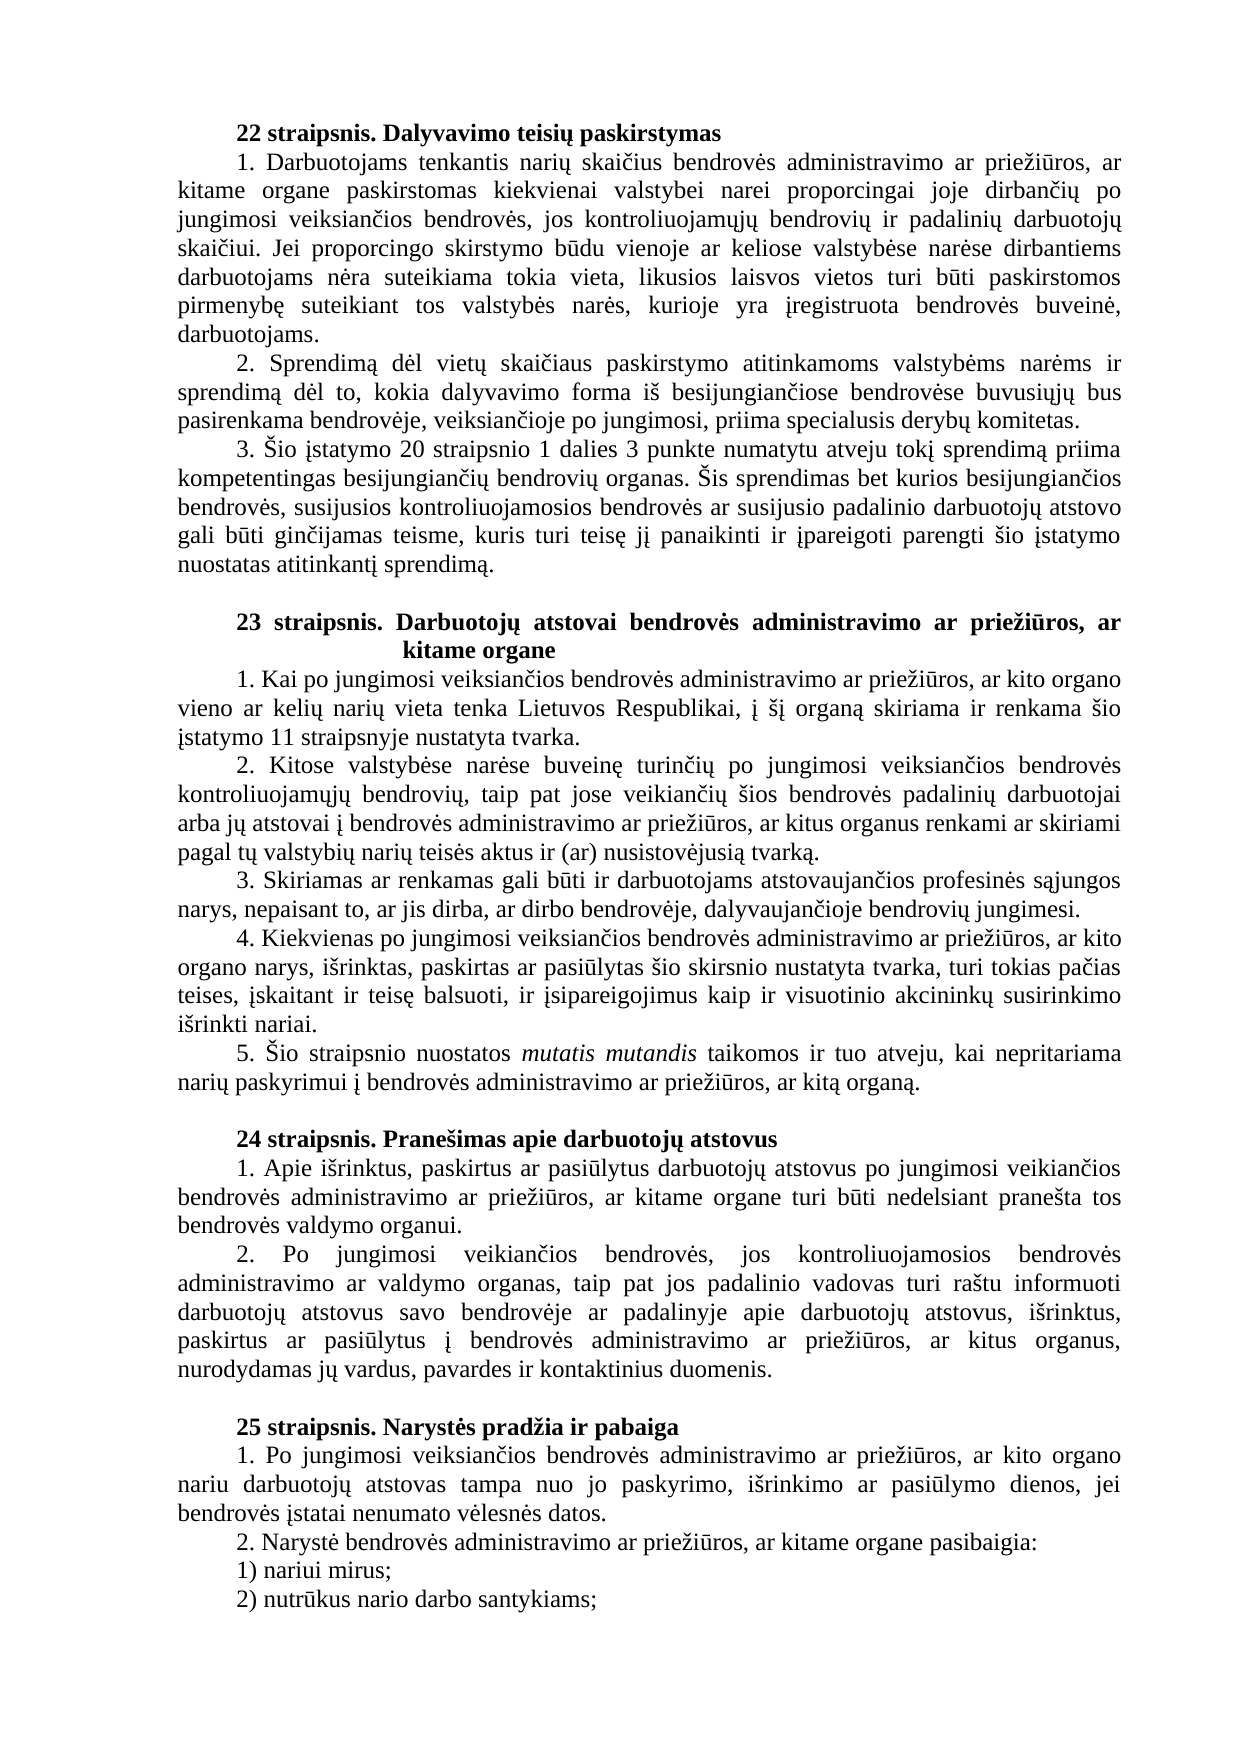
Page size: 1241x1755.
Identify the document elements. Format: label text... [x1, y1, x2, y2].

text 25 straipsnis. Narystės pradžia ir pabaiga [177, 1412, 1122, 1441]
text 5. Šio straipsnio nuostatos mutatis mutandis taikomos ir tuo atveju, kai nepritariama narių paskyrimui į bendrovės administravimo ar priežiūros, ar kitą organą. [177, 1038, 1122, 1096]
text 1) nariui mirus; [177, 1556, 1122, 1584]
text 2) nutrūkus nario darbo santykiams; [177, 1584, 1122, 1613]
text 1. Kai po jungimosi veiksiančios bendrovės administravimo ar priežiūros, ar kito organo vieno ar kelių narių vieta tenka Lietuvos Respublikai, į šį organą skiriama ir renkama šio įstatymo 11 straipsnyje nustatyta tvarka. [177, 664, 1122, 751]
text 1. Apie išrinktus, paskirtus ar pasiūlytus darbuotojų atstovus po jungimosi veikiančios bendrovės administravimo ar priežiūros, ar kitame organe turi būti nedelsiant pranešta tos bendrovės valdymo organui. [177, 1153, 1122, 1239]
text 1. Po jungimosi veiksiančios bendrovės administravimo ar priežiūros, ar kito organo nariu darbuotojų atstovas tampa nuo jo paskyrimo, išrinkimo ar pasiūlymo dienos, jei bendrovės įstatai nenumato vėlesnės datos. [177, 1441, 1122, 1527]
text 2. Sprendimą dėl vietų skaičiaus paskirstymo atitinkamoms valstybėms narėms ir sprendimą dėl to, kokia dalyvavimo forma iš besijungiančiose bendrovėse buvusiųjų bus pasirenkama bendrovėje, veiksiančioje po jungimosi, priima specialusis derybų komitetas. [177, 348, 1122, 434]
text 3. Šio įstatymo 20 straipsnio 1 dalies 3 punkte numatytu atveju tokį sprendimą priima kompetentingas besijungiančių bendrovių organas. Šis sprendimas bet kurios besijungiančios bendrovės, susijusios kontroliuojamosios bendrovės ar susijusio padalinio darbuotojų atstovo gali būti ginčijamas teisme, kuris turi teisę jį panaikinti ir įpareigoti parengti šio įstatymo nuostatas atitinkantį sprendimą. [177, 434, 1122, 578]
text 4. Kiekvienas po jungimosi veiksiančios bendrovės administravimo ar priežiūros, ar kito organo narys, išrinktas, paskirtas ar pasiūlytas šio skirsnio nustatyta tvarka, turi tokias pačias teises, įskaitant ir teisę balsuoti, ir įsipareigojimus kaip ir visuotinio akcininkų susirinkimo išrinkti nariai. [177, 923, 1122, 1038]
text 1. Darbuotojams tenkantis narių skaičius bendrovės administravimo ar priežiūros, ar kitame organe paskirstomas kiekvienai valstybei narei proporcingai joje dirbančių po jungimosi veiksiančios bendrovės, jos kontroliuojamųjų bendrovių ir padalinių darbuotojų skaičiui. Jei proporcingo skirstymo būdu vienoje ar keliose valstybėse narėse dirbantiems darbuotojams nėra suteikiama tokia vieta, likusios laisvos vietos turi būti paskirstomos pirmenybę suteikiant tos valstybės narės, kurioje yra įregistruota bendrovės buveinė, darbuotojams. [177, 147, 1122, 348]
text 22 straipsnis. Dalyvavimo teisių paskirstymas [177, 118, 1122, 147]
text 2. Po jungimosi veikiančios bendrovės, jos kontroliuojamosios bendrovės administravimo ar valdymo organas, taip pat jos padalinio vadovas turi raštu informuoti darbuotojų atstovus savo bendrovėje ar padalinyje apie darbuotojų atstovus, išrinktus, paskirtus ar pasiūlytus į bendrovės administravimo ar priežiūros, ar kitus organus, nurodydamas jų vardus, pavardes ir kontaktinius duomenis. [177, 1239, 1122, 1383]
text 3. Skiriamas ar renkamas gali būti ir darbuotojams atstovaujančios profesinės sąjungos narys, nepaisant to, ar jis dirba, ar dirbo bendrovėje, dalyvaujančioje bendrovių jungimesi. [177, 866, 1122, 923]
text 2. Narystė bendrovės administravimo ar priežiūros, ar kitame organe pasibaigia: [177, 1527, 1122, 1556]
text 2. Kitose valstybėse narėse buveinę turinčių po jungimosi veiksiančios bendrovės kontroliuojamųjų bendrovių, taip pat jose veikiančių šios bendrovės padalinių darbuotojai arba jų atstovai į bendrovės administravimo ar priežiūros, ar kitus organus renkami ar skiriami pagal tų valstybių narių teisės aktus ir (ar) nusistovėjusią tvarką. [177, 751, 1122, 866]
text 23 straipsnis. Darbuotojų atstovai bendrovės administravimo ar priežiūros, ar kitame organe [236, 607, 1122, 664]
text 24 straipsnis. Pranešimas apie darbuotojų atstovus [177, 1124, 1122, 1153]
